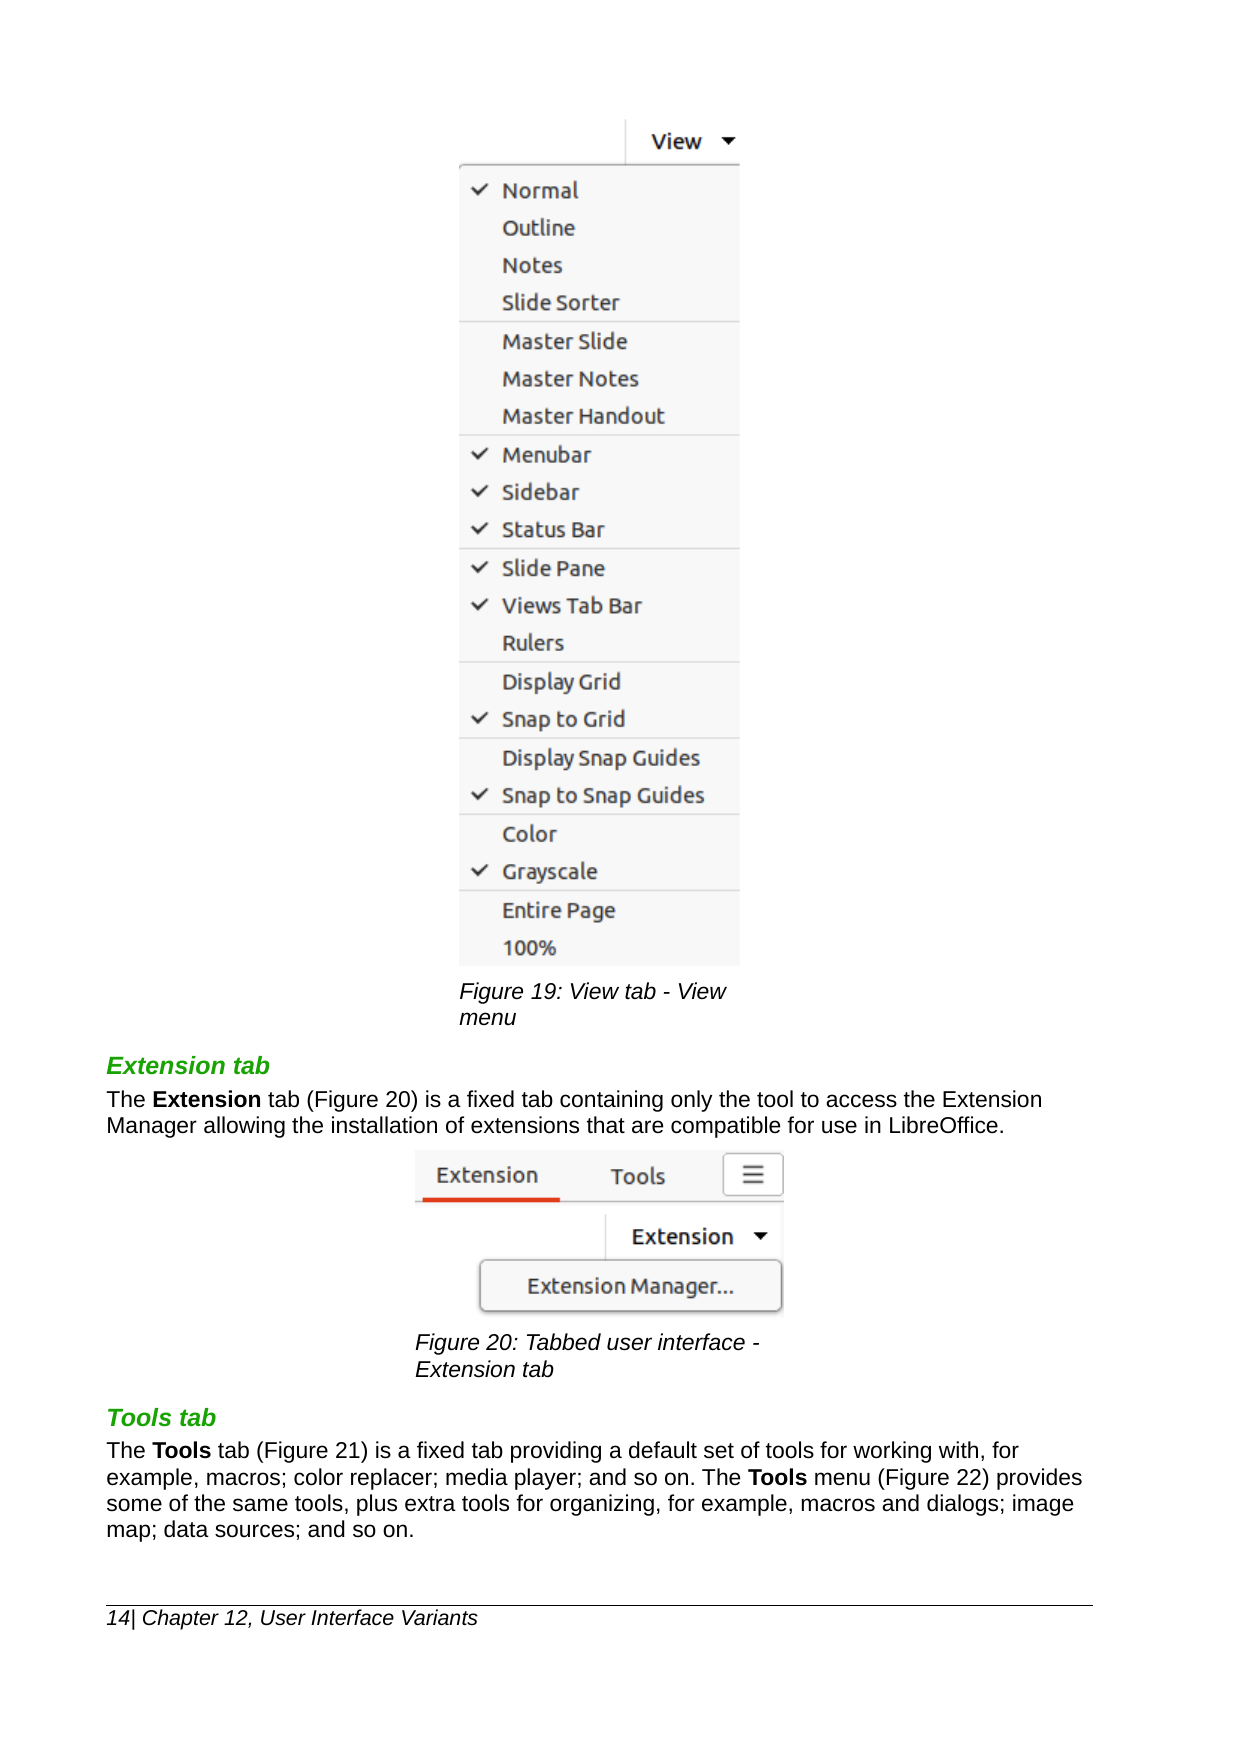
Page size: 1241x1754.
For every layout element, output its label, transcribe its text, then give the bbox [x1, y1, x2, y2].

picture [414, 1150, 784, 1318]
picture [459, 118, 740, 966]
text Figure 20: Tabbed user interface - Extension tab [415, 1329, 784, 1382]
text The Tools tab (Figure 21) is a fixed tab providing a default set of tools for working with, for example, macros; color replacer; media player; and so on. The Tools menu (Figure 22) provides some of the same tools, plus extra tools for organizing, for example, macros and dialogs; image map; data sources; and so on. [106, 1437, 1093, 1543]
text Figure 19: View tab - View menu [459, 978, 740, 1030]
subtitle Extension tab [106, 1051, 1093, 1080]
text The Extension tab (Figure 20) is a fixed tab containing only the tool to access the Extension Manager allowing the installation of extensions that are compatible for use in LibreOffice. [106, 1086, 1093, 1138]
subtitle Tools tab [106, 1403, 1093, 1431]
